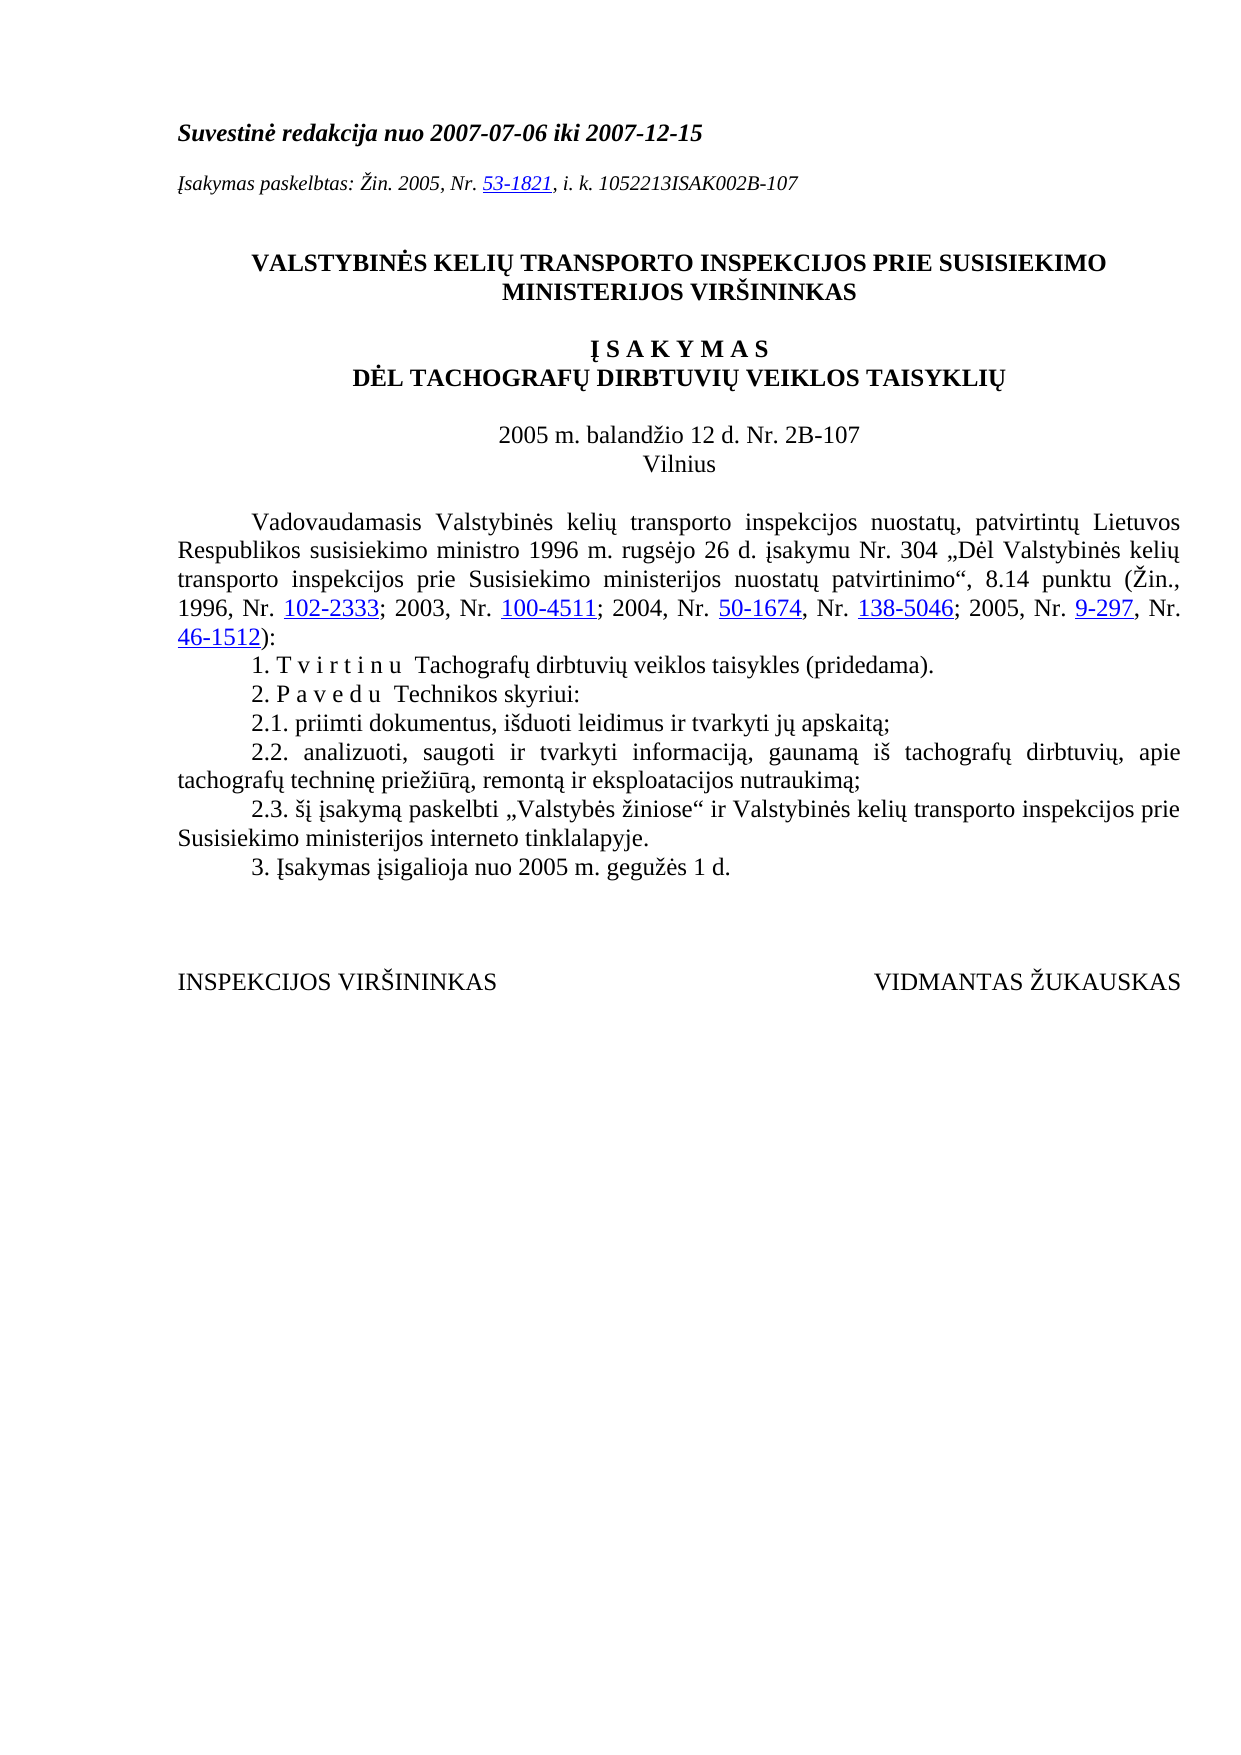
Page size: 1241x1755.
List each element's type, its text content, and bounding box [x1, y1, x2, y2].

text VALSTYBINĖS KELIŲ TRANSPORTO INSPEKCIJOS PRIE SUSISIEKIMO MINISTERIJOS VIRŠININKAS [177, 248, 1181, 305]
text Vadovaudamasis Valstybinės kelių transporto inspekcijos nuostatų, patvirtintų Lietuvos Respublikos susisiekimo ministro 1996 m. rugsėjo 26 d. įsakymu Nr. 304 „Dėl Valstybinės kelių transporto inspekcijos prie Susisiekimo ministerijos nuostatų patvirtinimo“, 8.14 punktu (Žin., 1996, Nr. 102-2333; 2003, Nr. 100-4511; 2004, Nr. 50-1674, Nr. 138-5046; 2005, Nr. 9-297, Nr. 46-1512): [177, 507, 1181, 650]
text 2.2. analizuoti, saugoti ir tvarkyti informaciją, gaunamą iš tachografų dirbtuvių, apie tachografų techninę priežiūrą, remontą ir eksploatacijos nutraukimą; [177, 737, 1181, 794]
text DĖL TACHOGRAFŲ DIRBTUVIŲ VEIKLOS TAISYKLIŲ [177, 363, 1181, 392]
text INSPEKCIJOS VIRŠININKAS VIDMANTAS ŽUKAUSKAS [177, 967, 1181, 995]
text Į S A K Y M A S [177, 334, 1181, 363]
text Vilnius [177, 449, 1181, 478]
text 3. Įsakymas įsigalioja nuo 2005 m. gegužės 1 d. [177, 852, 1181, 880]
text 2. Pavedu Technikos skyriui: [177, 679, 1181, 708]
text Suvestinė redakcija nuo 2007-07-06 iki 2007-12-15 [177, 118, 1181, 147]
text Įsakymas paskelbtas: Žin. 2005, Nr. 53-1821, i. k. 1052213ISAK002B-107 [177, 171, 1181, 195]
text 2005 m. balandžio 12 d. Nr. 2B-107 [177, 420, 1181, 449]
text 2.3. šį įsakymą paskelbti „Valstybės žiniose“ ir Valstybinės kelių transporto inspekcijos prie Susisiekimo ministerijos interneto tinklalapyje. [177, 794, 1181, 852]
text 1. Tvirtinu Tachografų dirbtuvių veiklos taisykles (pridedama). [177, 650, 1181, 679]
text 2.1. priimti dokumentus, išduoti leidimus ir tvarkyti jų apskaitą; [177, 708, 1181, 737]
